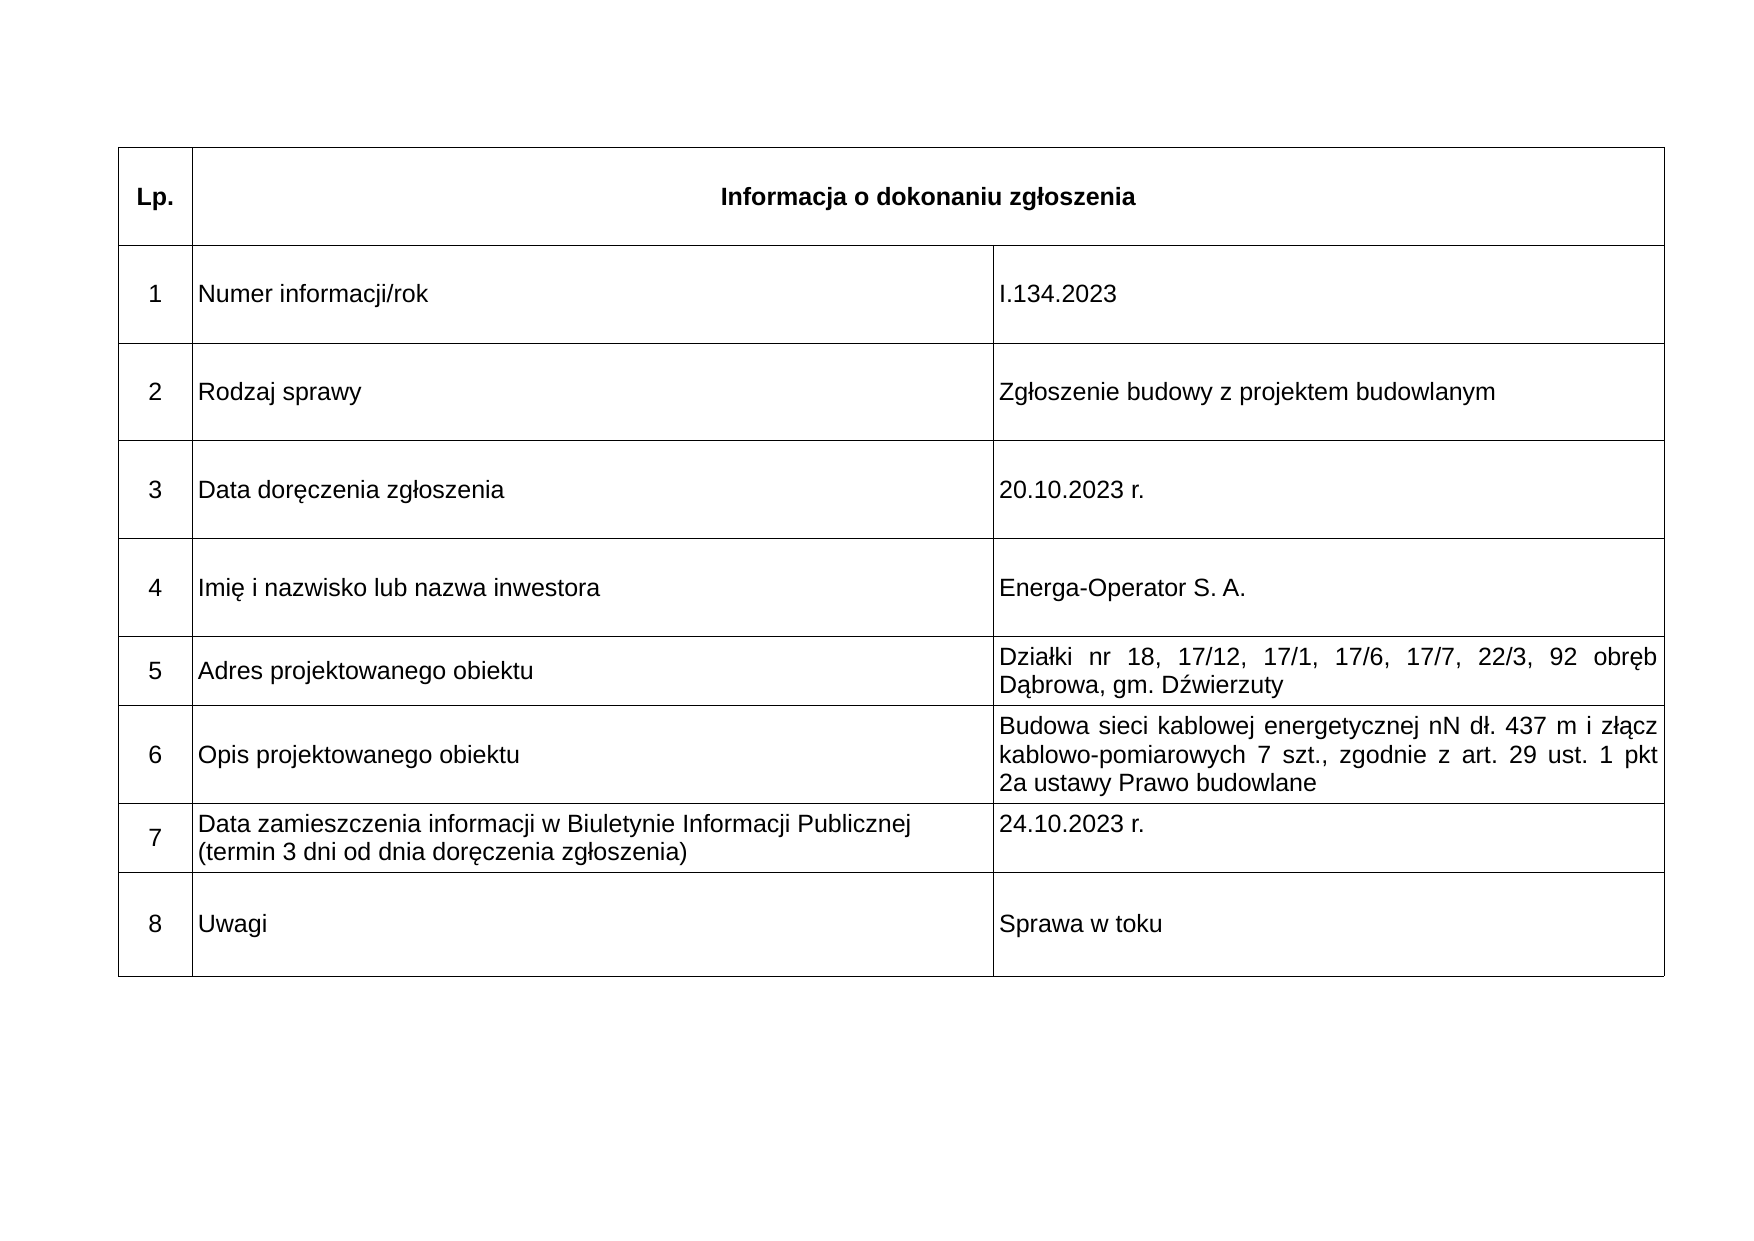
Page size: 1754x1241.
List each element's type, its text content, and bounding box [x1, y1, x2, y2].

table_cell 20.10.2023 r. [994, 441, 1664, 538]
table_cell Data zamieszczenia informacji w Biuletynie Informacji Publicznej (termin 3 dni od dnia doręczenia zgłoszenia) [193, 804, 993, 872]
table_cell Uwagi [193, 873, 993, 976]
table_cell 2 [119, 344, 192, 440]
table_cell 7 [119, 804, 192, 872]
table_cell 8 [119, 873, 192, 976]
table_cell 24.10.2023 r. [994, 804, 1664, 872]
table_cell Imię i nazwisko lub nazwa inwestora [193, 539, 993, 636]
table_cell I.134.2023 [994, 246, 1664, 342]
table_cell 1 [119, 246, 192, 342]
table_cell Numer informacji/rok [193, 246, 993, 342]
table_cell Data doręczenia zgłoszenia [193, 441, 993, 538]
table_cell 5 [119, 637, 192, 705]
table_cell Działki nr 18, 17/12, 17/1, 17/6, 17/7, 22/3, 92 obręb Dąbrowa, gm. Dźwierzuty [994, 637, 1664, 705]
table_cell 6 [119, 706, 192, 803]
table_cell Rodzaj sprawy [193, 344, 993, 440]
table_header Lp. [119, 148, 192, 245]
table_cell Zgłoszenie budowy z projektem budowlanym [994, 344, 1664, 440]
table_cell Opis projektowanego obiektu [193, 706, 993, 803]
table_cell 3 [119, 441, 192, 538]
table_cell Budowa sieci kablowej energetycznej nN dł. 437 m i złącz kablowo-pomiarowych 7 szt., zgodnie z art. 29 ust. 1 pkt 2a ustawy Prawo budowlane [994, 706, 1664, 803]
table_cell Adres projektowanego obiektu [193, 637, 993, 705]
table_cell 4 [119, 539, 192, 636]
table_cell Energa-Operator S. A. [994, 539, 1664, 636]
table_header Informacja o dokonaniu zgłoszenia [193, 148, 1664, 245]
table_cell Sprawa w toku [994, 873, 1664, 976]
